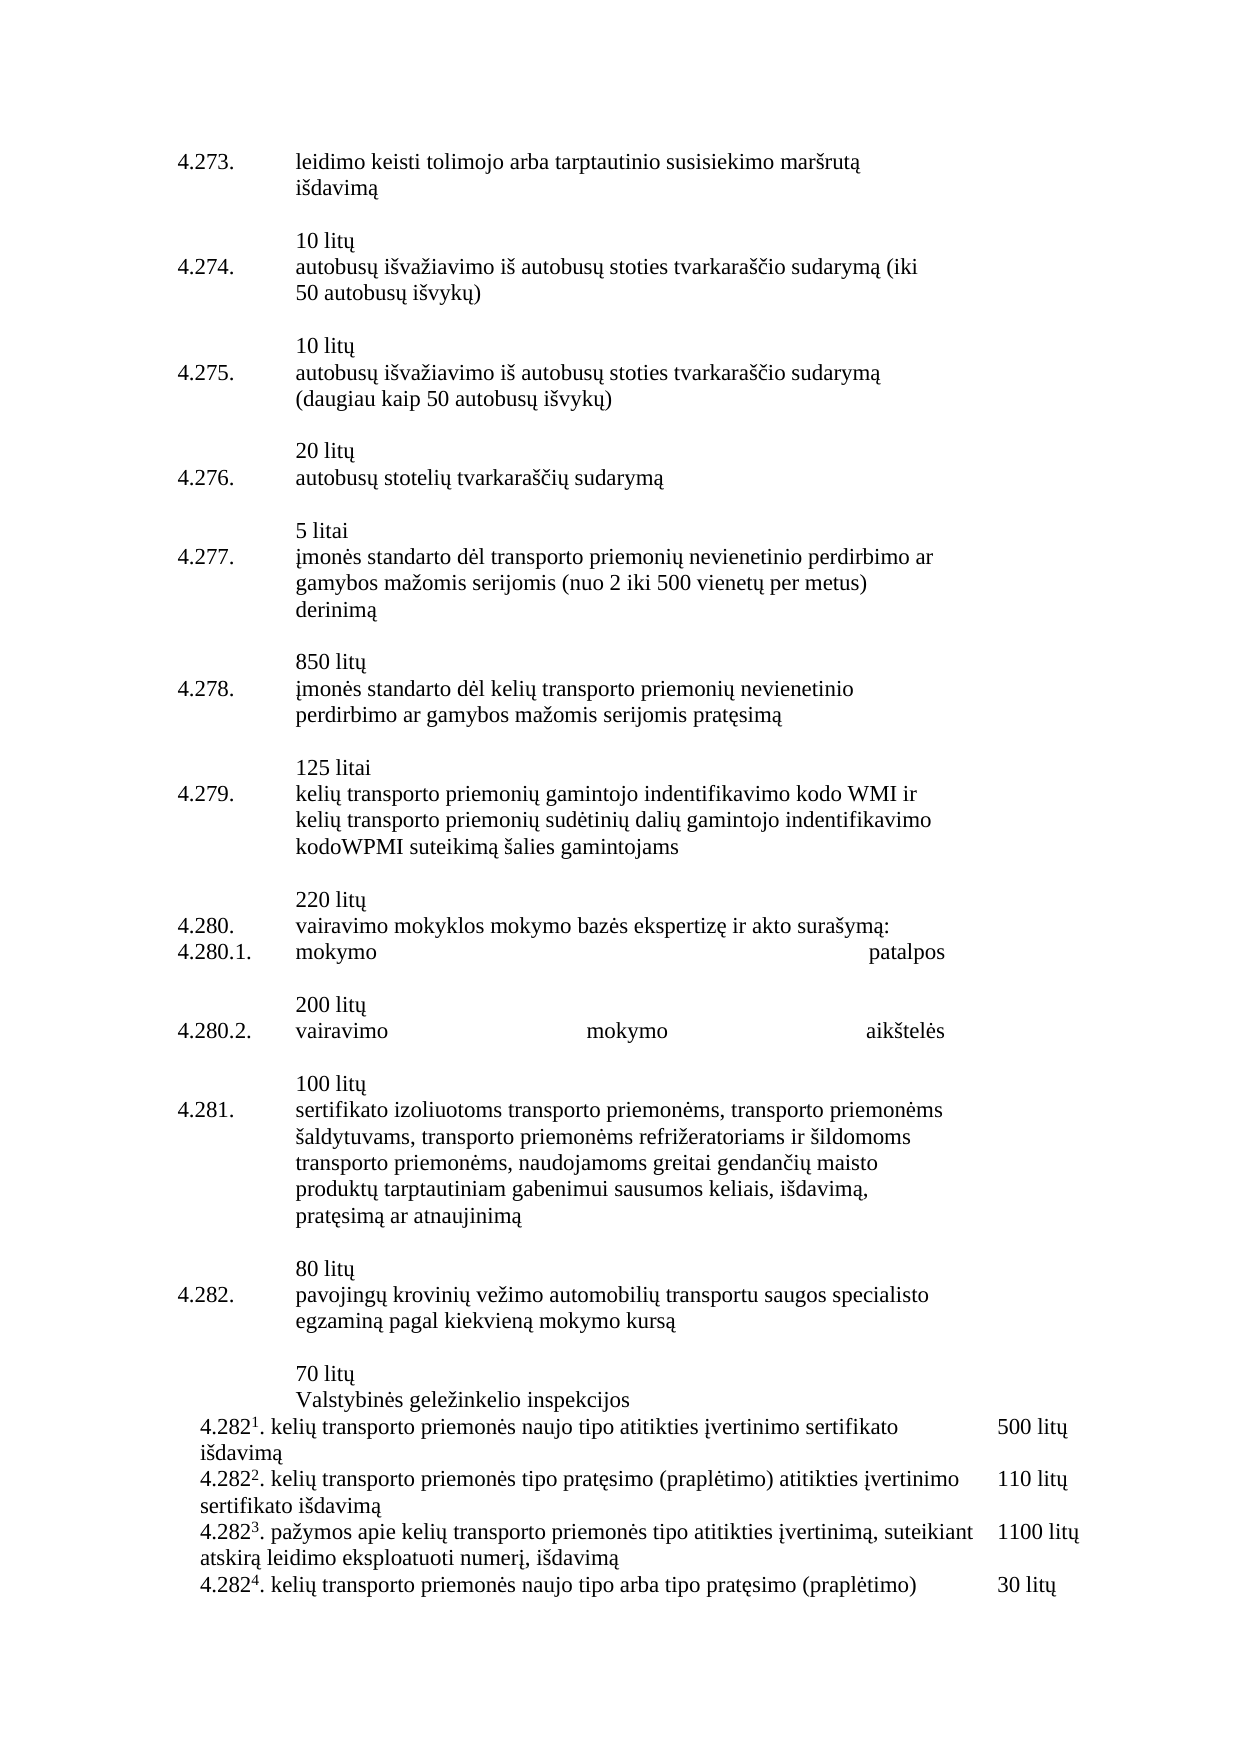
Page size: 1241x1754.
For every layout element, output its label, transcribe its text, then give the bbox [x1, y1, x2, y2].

text 4.276. autobusų stotelių tvarkaraščių sudarymą 5 litai [177, 464, 945, 543]
text 4.282. pavojingų krovinių vežimo automobilių transportu saugos specialisto egzaminą pagal kiekvieną mokymo kursą 70 litų [177, 1281, 945, 1386]
table_header 500 litų 110 litų 1100 litų 30 litų [986, 1413, 1133, 1603]
text 4.277. įmonės standarto dėl transporto priemonių nevienetinio perdirbimo ar gamybos mažomis serijomis (nuo 2 iki 500 vienetų per metus) derinimą 850 litų [177, 543, 945, 675]
text 4.281. sertifikato izoliuotoms transporto priemonėms, transporto priemonėms šaldytuvams, transporto priemonėms refrižeratoriams ir šildomoms transporto priemonėms, naudojamoms greitai gendančių maisto produktų tarptautiniam gabenimui sausumos keliais, išdavimą, pratęsimą ar atnaujinimą 80 litų [177, 1096, 945, 1281]
text 4.274. autobusų išvažiavimo iš autobusų stoties tvarkaraščio sudarymą (iki 50 autobusų išvykų) 10 litų [177, 253, 945, 358]
text 4.280. vairavimo mokyklos mokymo bazės ekspertizę ir akto surašymą: [177, 912, 945, 938]
text Valstybinės geležinkelio inspekcijos [177, 1386, 945, 1413]
text 4.275. autobusų išvažiavimo iš autobusų stoties tvarkaraščio sudarymą (daugiau kaip 50 autobusų išvykų) 20 litų [177, 358, 945, 464]
text 4.273. leidimo keisti tolimojo arba tarptautinio susisiekimo maršrutą išdavimą 10 litų [177, 148, 945, 253]
text 4.280.1. mokymo patalpos 200 litų [177, 938, 945, 1017]
table_header 4.2821. kelių transporto priemonės naujo tipo atitikties įvertinimo sertifikato išdavimą 4.2822. kelių transporto priemonės tipo pratęsimo (praplėtimo) atitikties įvertinimo sertifikato išdavimą 4.2823. pažymos apie kelių transporto priemonės tipo atitikties įvertinimą, suteikiant atskirą leidimo eksploatuoti numerį, išdavimą 4.2824. kelių transporto priemonės naujo tipo arba tipo pratęsimo (praplėtimo) [189, 1413, 986, 1603]
text 4.278. įmonės standarto dėl kelių transporto priemonių nevienetinio perdirbimo ar gamybos mažomis serijomis pratęsimą 125 litai [177, 675, 945, 780]
text 4.280.2. vairavimo mokymo aikštelės 100 litų [177, 1017, 945, 1096]
text 4.279. kelių transporto priemonių gamintojo indentifikavimo kodo WMI ir kelių transporto priemonių sudėtinių dalių gamintojo indentifikavimo kodoWPMI suteikimą šalies gamintojams 220 litų [177, 780, 945, 912]
